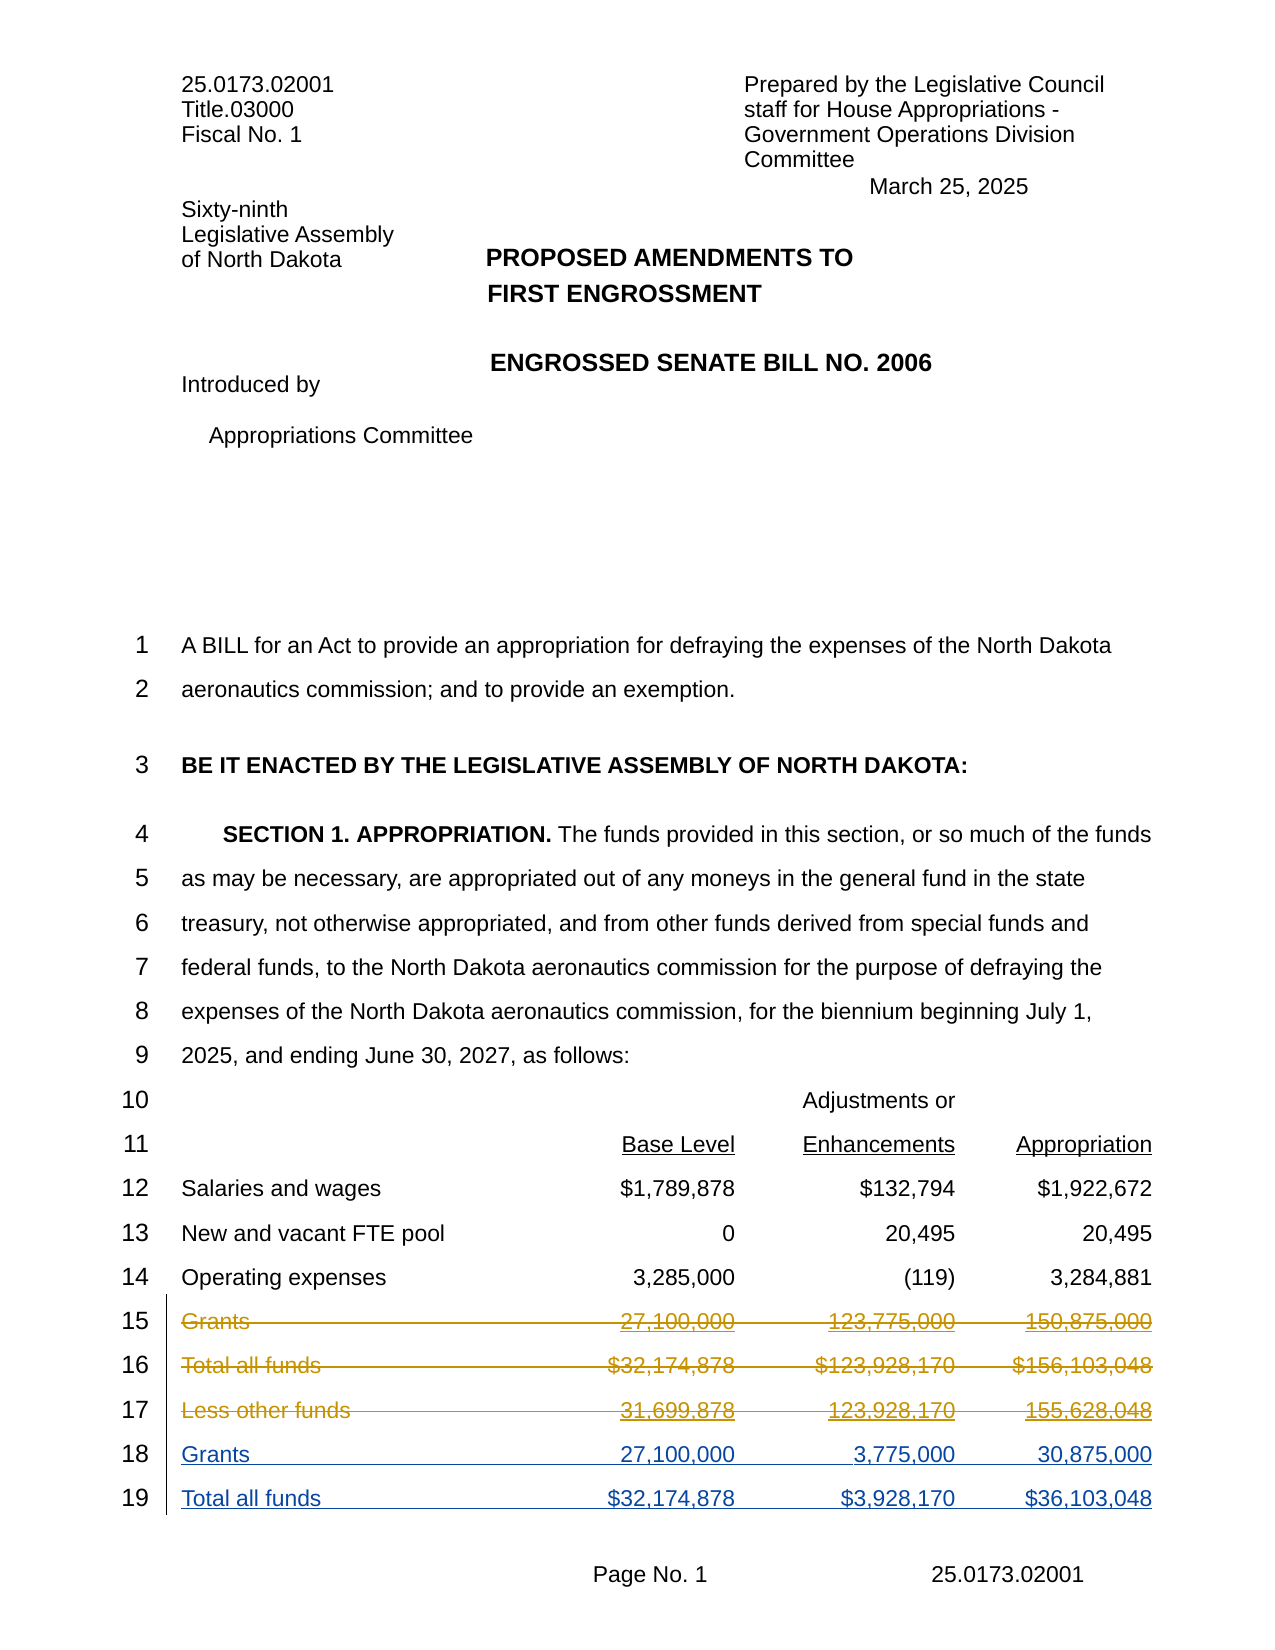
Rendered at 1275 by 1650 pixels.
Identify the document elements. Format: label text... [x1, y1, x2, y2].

text Appropriations Committee [208, 425, 1154, 448]
text Legislative Assembly [181, 223, 1154, 248]
text Introduced by [181, 373, 1154, 398]
text of North Dakota [181, 248, 1154, 273]
text BE IT ENACTED BY THE LEGISLATIVE ASSEMBLY OF NORTH DAKOTA: [181, 738, 1154, 782]
title PROPOSED AMENDMENTS TO [486, 242, 872, 271]
table_cell Sixty-ninth [181, 173, 744, 223]
title FIRST ENGROSSMENT [487, 281, 762, 308]
table_header 25.0173.02001 Title.03000 Fiscal No. 1 [181, 73, 744, 173]
title ENGROSSED Senate BILL NO. 2006 [490, 347, 932, 376]
text SECTION 1. APPROPRIATION. The funds provided in this section, or so much of the funds as may be necessary, are appropriated out of any moneys in the general fund in the state treasury, not otherwise appropriated, and from other funds derived from special funds and federal funds, to the North Dakota aeronautics commission for the purpose of defraying the expenses of the North Dakota aeronautics commission, for the biennium beginning July 1, 2025, and ending June 30, 2027, as follows: [181, 807, 1154, 1073]
table_cell March 25, 2025 [744, 173, 1153, 223]
text Adjustments or Base Level Enhancements Appropriation Salaries and wages $1,789,878 $132,794 $1,922,672 New and vacant FTE pool 0 20,495 20,495 Operating expenses 3,285,000 (119) 3,284,881 Grants 27,100,000 3,775,000 30,875,000 Total all funds $32,174,878 $3,928,170 $36,103,048 Less other funds 31,699,878 3,928,170 35,628,048 Total general fund $475,000 $0 $475,000 Full-time equivalent positions 7.00 0.00 7.00 [181, 1073, 1154, 1515]
title A BILL for an Act to provide an appropriation for defraying the expenses of the North Dakota aeronautics commission; and to provide an exemption. [181, 618, 1154, 707]
table_header Prepared by the Legislative Council staff for House Appropriations - Government Operations Division Committee [744, 73, 1153, 173]
